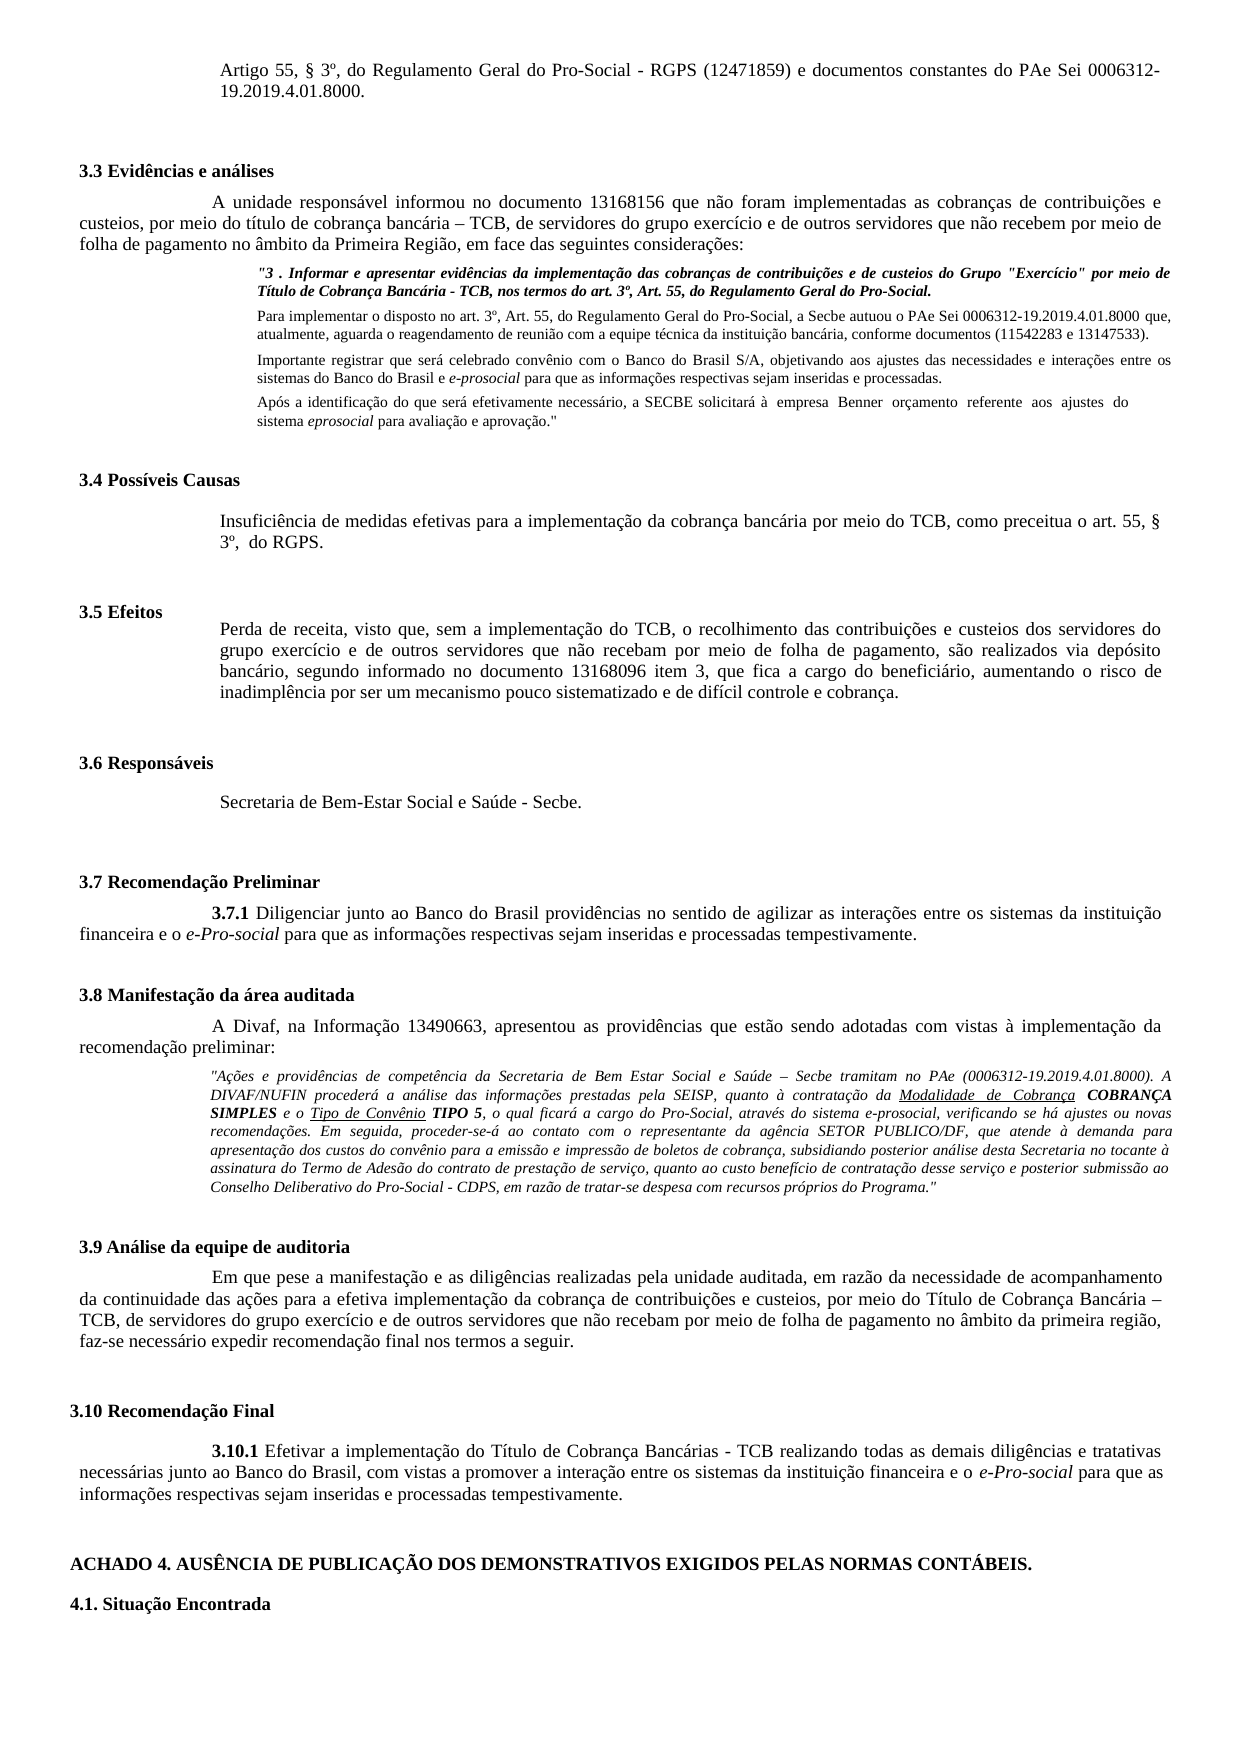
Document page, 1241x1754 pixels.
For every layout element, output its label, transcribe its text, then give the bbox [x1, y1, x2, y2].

subtitle Recomendação Preliminar [79, 871, 1184, 893]
text Insuficiência de medidas efetivas para a implementação da cobrança bancária por meio do TCB, como preceitua o art. 55, § 3º, do RGPS. [219, 509, 1164, 552]
text 4.1. Situação Encontrada [70, 1592, 1184, 1614]
subtitle Possíveis Causas [79, 469, 1184, 491]
text Importante registrar que será celebrado convênio com o Banco do Brasil S/A, objetivando aos ajustes das necessidades e interações entre os sistemas do Banco do Brasil e e-prosocial para que as informações respectivas sejam inseridas e processadas. [257, 350, 1173, 387]
subtitle Análise da equipe de auditoria [79, 1236, 1184, 1257]
subtitle ACHADO 4. AUSÊNCIA DE PUBLICAÇÃO DOS DEMONSTRATIVOS EXIGIDOS PELAS NORMAS CONTÁBEIS. [70, 1553, 1184, 1574]
text Em que pese a manifestação e as diligências realizadas pela unidade auditada, em razão da necessidade de acompanhamento da continuidade das ações para a efetiva implementação da cobrança de contribuições e custeios, por meio do Título de Cobrança Bancária – TCB, de servidores do grupo exercício e de outros servidores que não recebam por meio de folha de pagamento no âmbito da primeira região, faz-se necessário expedir recomendação final nos termos a seguir. [79, 1266, 1163, 1351]
text A Divaf, na Informação 13490663, apresentou as providências que estão sendo adotadas com vistas à implementação da recomendação preliminar: [79, 1015, 1163, 1057]
text Artigo 55, § 3º, do Regulamento Geral do Pro-Social - RGPS (12471859) e documentos constantes do PAe Sei 0006312- 19.2019.4.01.8000. [219, 59, 1184, 102]
text Perda de receita, visto que, sem a implementação do TCB, o recolhimento das contribuições e custeios dos servidores do grupo exercício e de outros servidores que não recebam por meio de folha de pagamento, são realizados via depósito bancário, segundo informado no documento 13168096 item 3, que fica a cargo do beneficiário, aumentando o risco de inadimplência por ser um mecanismo pouco sistematizado e de difícil controle e cobrança. [219, 618, 1163, 703]
subtitle Recomendação Final [69, 1400, 1184, 1422]
text Para implementar o disposto no art. 3º, Art. 55, do Regulamento Geral do Pro-Social, a Secbe autuou o PAe Sei 0006312-19.2019.4.01.8000 que, atualmente, aguarda o reagendamento de reunião com a equipe técnica da instituição bancária, conforme documentos (11542283 e 13147533). [257, 306, 1184, 343]
list Diligenciar junto ao Banco do Brasil providências no sentido de agilizar as interações entre os sistemas da instituição financeira e o e-Pro-social para que as informações respectivas sejam inseridas e processadas tempestivamente. [79, 902, 1163, 945]
text "Ações e providências de competência da Secretaria de Bem Estar Social e Saúde – Secbe tramitam no PAe (0006312-19.2019.4.01.8000). A DIVAF/NUFIN procederá a análise das informações prestadas pela SEISP, quanto à contratação da Modalidade de Cobrança COBRANÇA SIMPLES e o Tipo de Convênio TIPO 5, o qual ficará a cargo do Pro-Social, através do sistema e-prosocial, verificando se há ajustes ou novas recomendações. Em seguida, proceder-se-á ao contato com o representante da agência SETOR PUBLICO/DF, que atende à demanda para apresentação dos custos do convênio para a emissão e impressão de boletos de cobrança, subsidiando posterior análise desta Secretaria no tocante à assinatura do Termo de Adesão do contrato de prestação de serviço, quanto ao custo benefício de contratação desse serviço e posterior submissão ao Conselho Deliberativo do Pro-Social - CDPS, em razão de tratar-se despesa com recursos próprios do Programa." [210, 1067, 1173, 1196]
text Após a identificação do que será efetivamente necessário, a SECBE solicitará à empresa Benner orçamento referente aos ajustes do sistema eprosocial para avaliação e aprovação." [257, 393, 1163, 429]
subtitle Manifestação da área auditada [79, 984, 1184, 1006]
list Efetivar a implementação do Título de Cobrança Bancárias - TCB realizando todas as demais diligências e tratativas necessárias junto ao Banco do Brasil, com vistas a promover a interação entre os sistemas da instituição financeira e o e-Pro-social para que as informações respectivas sejam inseridas e processadas tempestivamente. [79, 1440, 1163, 1504]
text Secretaria de Bem-Estar Social e Saúde - Secbe. [219, 791, 1184, 813]
text A unidade responsável informou no documento 13168156 que não foram implementadas as cobranças de contribuições e custeios, por meio do título de cobrança bancária – TCB, de servidores do grupo exercício e de outros servidores que não recebem por meio de folha de pagamento no âmbito da Primeira Região, em face das seguintes considerações: [79, 191, 1163, 254]
subtitle Efeitos [79, 601, 167, 623]
text "3 . Informar e apresentar evidências da implementação das cobranças de contribuições e de custeios do Grupo "Exercício" por meio de Título de Cobrança Bancária - TCB, nos termos do art. 3º, Art. 55, do Regulamento Geral do Pro-Social. [257, 264, 1184, 300]
subtitle Responsáveis [79, 752, 1184, 773]
subtitle Evidências e análises [79, 160, 1184, 181]
